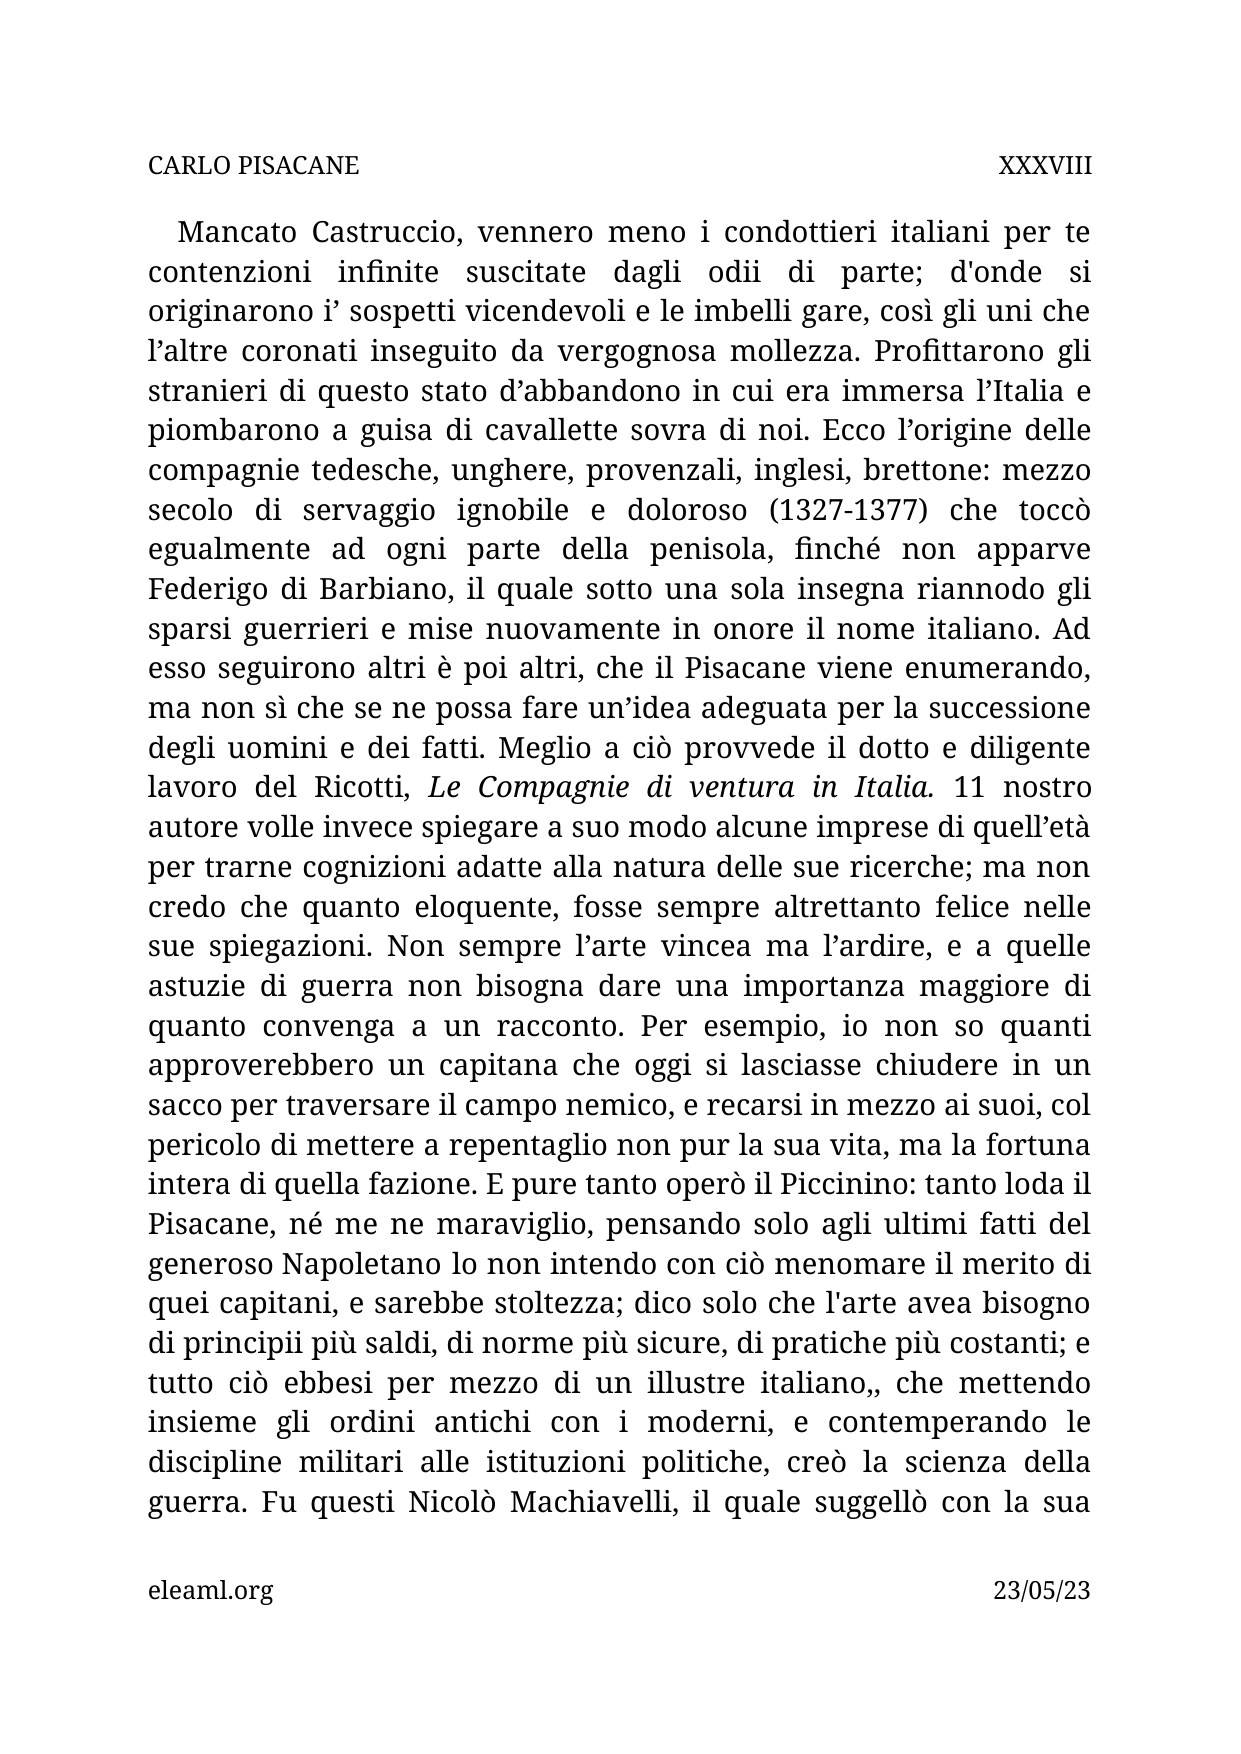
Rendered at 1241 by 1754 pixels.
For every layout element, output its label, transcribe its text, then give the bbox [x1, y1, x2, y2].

text Mancato Castruccio, vennero meno i condottieri italiani per te contenzioni infinite suscitate dagli odii di parte; d'onde si originarono i’ sospetti vicendevoli e le imbelli gare, così gli uni che l’altre coronati inseguito da vergognosa mollezza. Profittarono gli stranieri di questo stato d’abbandono in cui era immersa l’Italia e piombarono a guisa di cavallette sovra di noi. Ecco l’origine delle compagnie tedesche, unghere, provenzali, inglesi, brettone: mezzo secolo di servaggio ignobile e doloroso (1327-1377) che toccò egualmente ad ogni parte della penisola, finché non apparve Federigo di Barbiano, il quale sotto una sola insegna riannodo gli sparsi guerrieri e mise nuovamente in onore il nome italiano. Ad esso seguirono altri è poi altri, che il Pisacane viene enumerando, ma non sì che se ne possa fare un’idea adeguata per la successione degli uomini e dei fatti. Meglio a ciò provvede il dotto e diligente lavoro del Ricotti, Le Compagnie di ventura in Italia. 11 nostro autore volle invece spiegare a suo modo alcune imprese di quell’età per trarne cognizioni adatte alla natura delle sue ricerche; ma non credo che quanto eloquente, fosse sempre altrettanto felice nelle sue spiegazioni. Non sempre l’arte vincea ma l’ardire, e a quelle astuzie di guerra non bisogna dare una importanza maggiore di quanto convenga a un racconto. Per esempio, io non so quanti approverebbero un capitana che oggi si lasciasse chiudere in un sacco per traversare il campo nemico, e recarsi in mezzo ai suoi, col pericolo di mettere a repentaglio non pur la sua vita, ma la fortuna intera di quella fazione. E pure tanto operò il Piccinino: tanto loda il Pisacane, né me ne maraviglio, pensando solo agli ultimi fatti del generoso Napoletano lo non intendo con ciò menomare il merito di quei capitani, e sarebbe stoltezza; dico solo che l'arte avea bisogno di principii più saldi, di norme più sicure, di pratiche più costanti; e tutto ciò ebbesi per mezzo di un illustre italiano,, che mettendo insieme gli ordini antichi con i moderni, e contemperando le discipline militari alle istituzioni politiche, creò la scienza della guerra. Fu questi Nicolò Machiavelli, il quale suggellò con la sua [148, 211, 1093, 1521]
